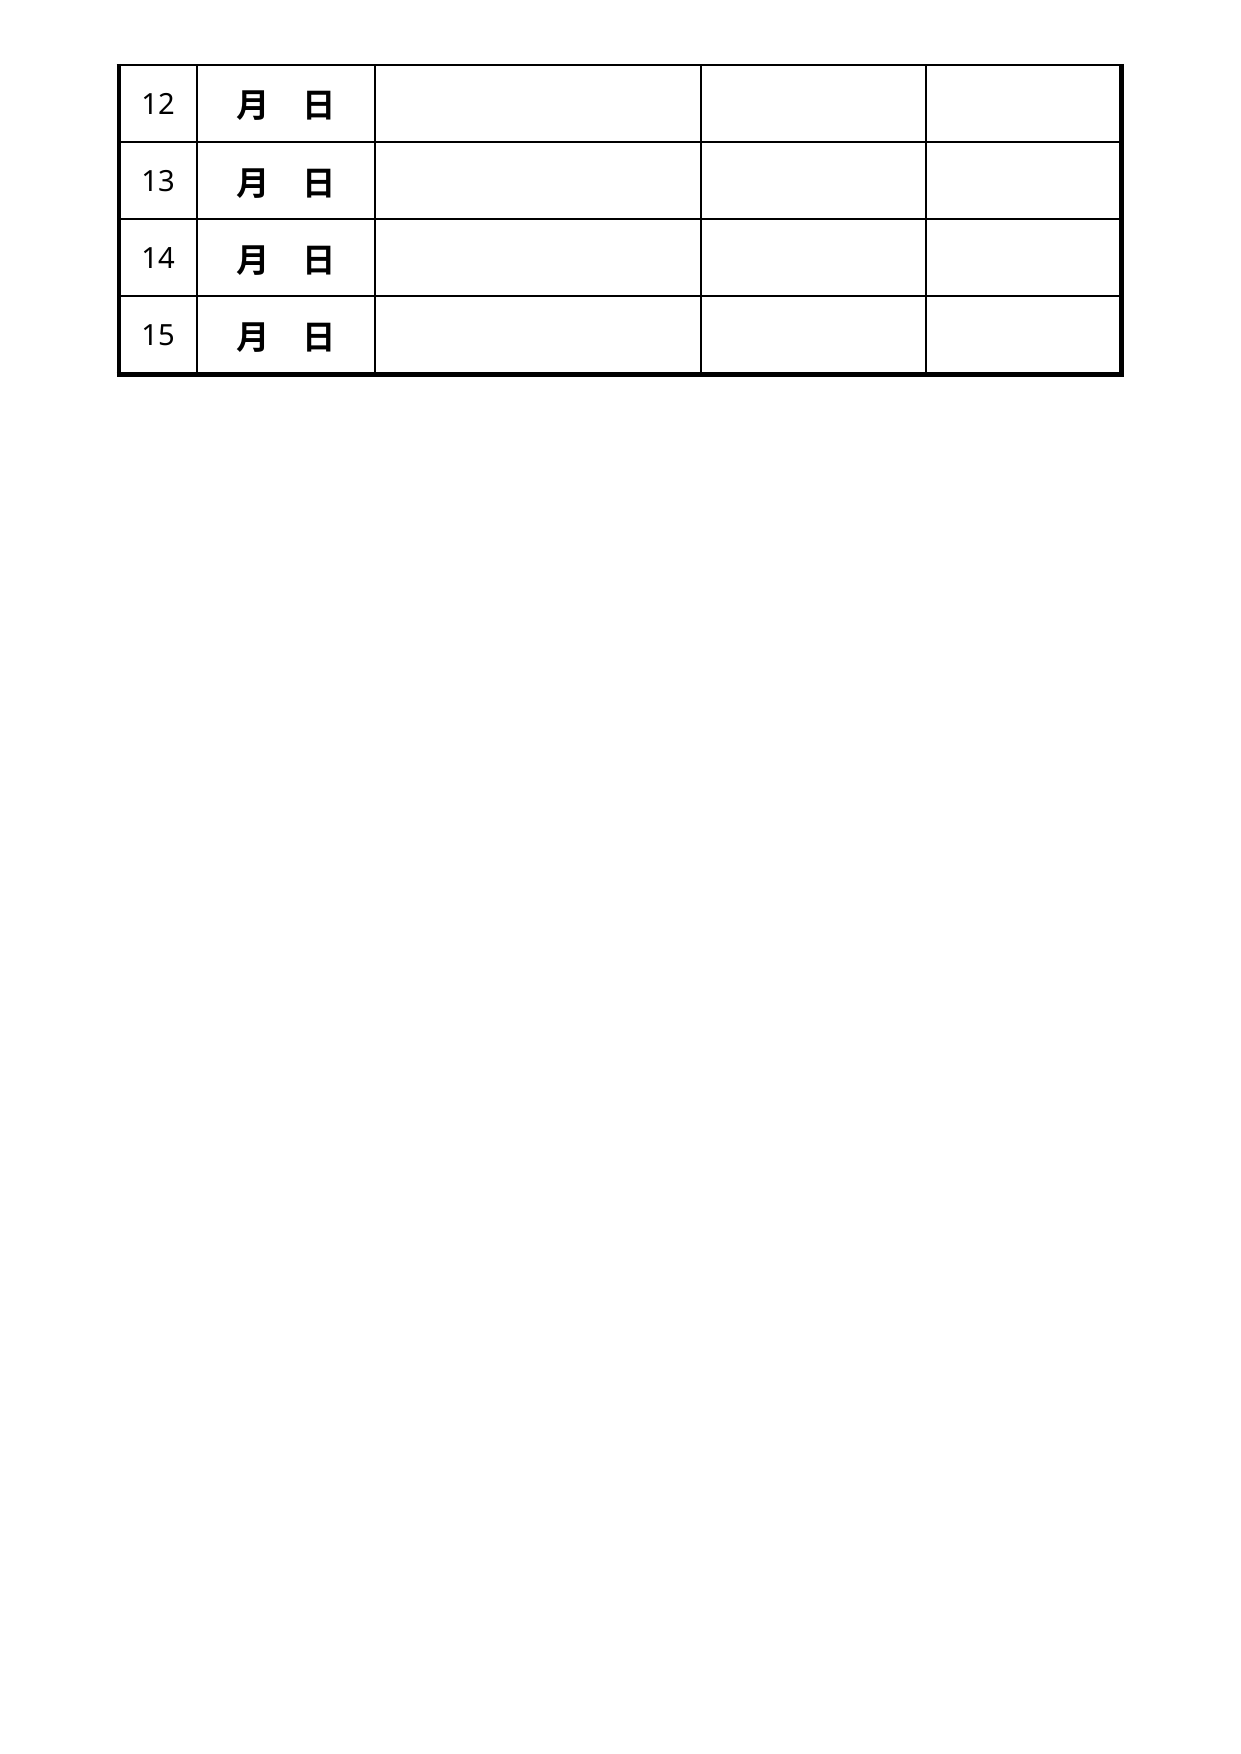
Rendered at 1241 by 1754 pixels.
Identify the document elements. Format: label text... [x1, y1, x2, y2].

table_cell [376, 297, 700, 372]
table_cell 15 [121, 297, 196, 372]
table_cell 12 [121, 66, 196, 141]
table_cell [927, 143, 1119, 218]
table_cell [702, 297, 925, 372]
table_cell 月 日 [198, 220, 374, 295]
table_cell [927, 220, 1119, 295]
table_cell [927, 297, 1119, 372]
table_cell 14 [121, 220, 196, 295]
table_cell [376, 143, 700, 218]
table_cell [376, 66, 700, 141]
table_cell 月 日 [198, 143, 374, 218]
table_cell [702, 66, 925, 141]
table_cell [376, 220, 700, 295]
table_cell [927, 66, 1119, 141]
table_cell [702, 220, 925, 295]
table_cell 月 日 [198, 297, 374, 372]
table_cell 13 [121, 143, 196, 218]
table_cell [702, 143, 925, 218]
table_cell 月 日 [198, 66, 374, 141]
